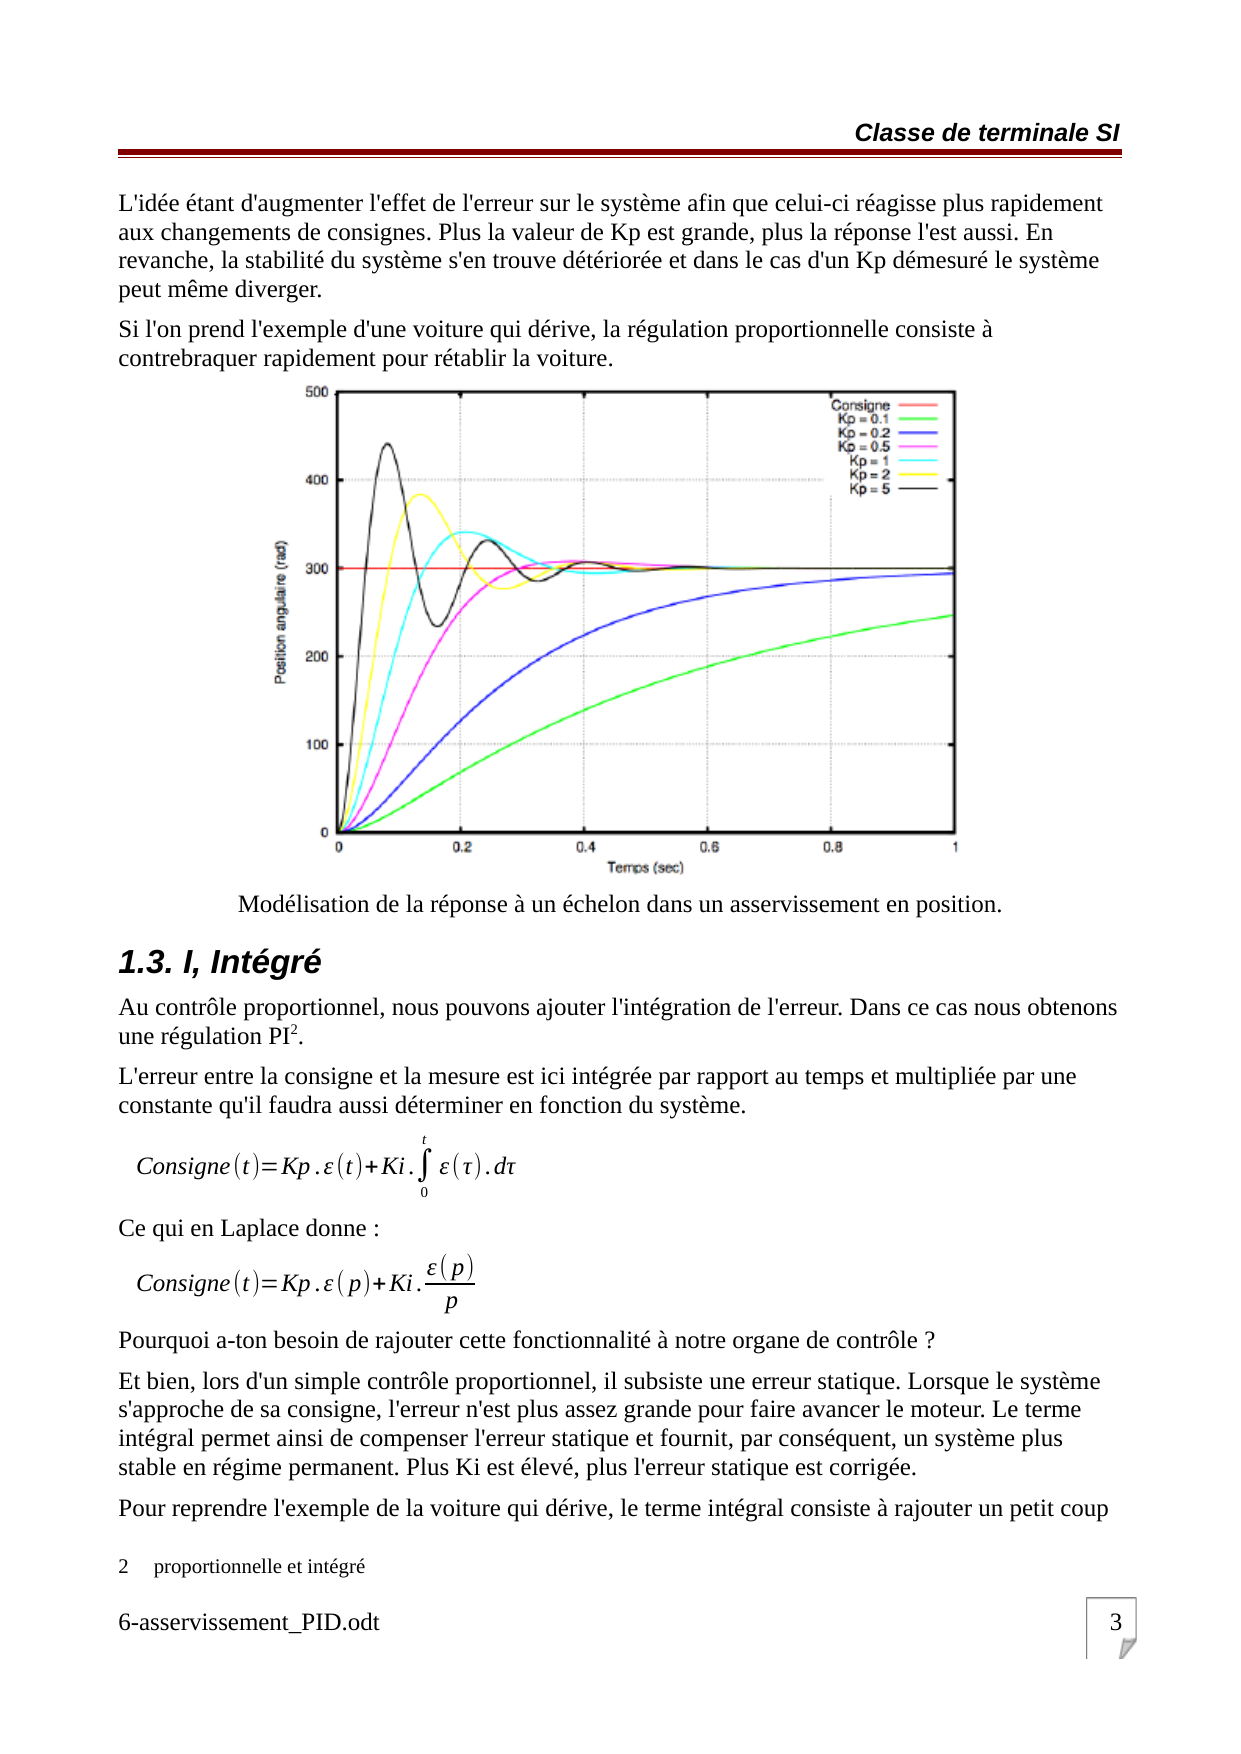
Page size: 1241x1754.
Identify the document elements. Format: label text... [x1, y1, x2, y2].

picture [272, 383, 968, 878]
text Si l'on prend l'exemple d'une voiture qui dérive, la régulation proportionnelle consiste à contrebraquer rapidement pour rétablir la voiture. [118, 314, 1122, 372]
text Pourquoi a-ton besoin de rajouter cette fonctionnalité à notre organe de contrôle ? [118, 1325, 1122, 1354]
text proportionnelle et intégré [118, 1553, 1122, 1578]
text Modélisation de la réponse à un échelon dans un asservissement en position. [118, 889, 1122, 918]
text Pour reprendre l'exemple de la voiture qui dérive, le terme intégral consiste à rajouter un petit coup [118, 1493, 1122, 1521]
text L'idée étant d'augmenter l'effet de l'erreur sur le système afin que celui-ci réagisse plus rapidement aux changements de consignes. Plus la valeur de Kp est grande, plus la réponse l'est aussi. En revanche, la stabilité du système s'en trouve détériorée et dans le cas d'un Kp démesuré le système peut même diverger. [118, 188, 1122, 303]
text Ce qui en Laplace donne : [118, 1213, 1122, 1242]
subtitle 1.3. I, Intégré [118, 942, 1122, 980]
text Au contrôle proportionnel, nous pouvons ajouter l'intégration de l'erreur. Dans ce cas nous obtenons une régulation PI. [118, 992, 1122, 1049]
text L'erreur entre la consigne et la mesure est ici intégrée par rapport au temps et multipliée par une constante qu'il faudra aussi déterminer en fonction du système. [118, 1061, 1122, 1119]
text Et bien, lors d'un simple contrôle proportionnel, il subsiste une erreur statique. Lorsque le système s'approche de sa consigne, l'erreur n'est plus assez grande pour faire avancer le moteur. Le terme intégral permet ainsi de compenser l'erreur statique et fournit, par conséquent, un système plus stable en régime permanent. Plus Ki est élevé, plus l'erreur statique est corrigée. [118, 1366, 1122, 1481]
